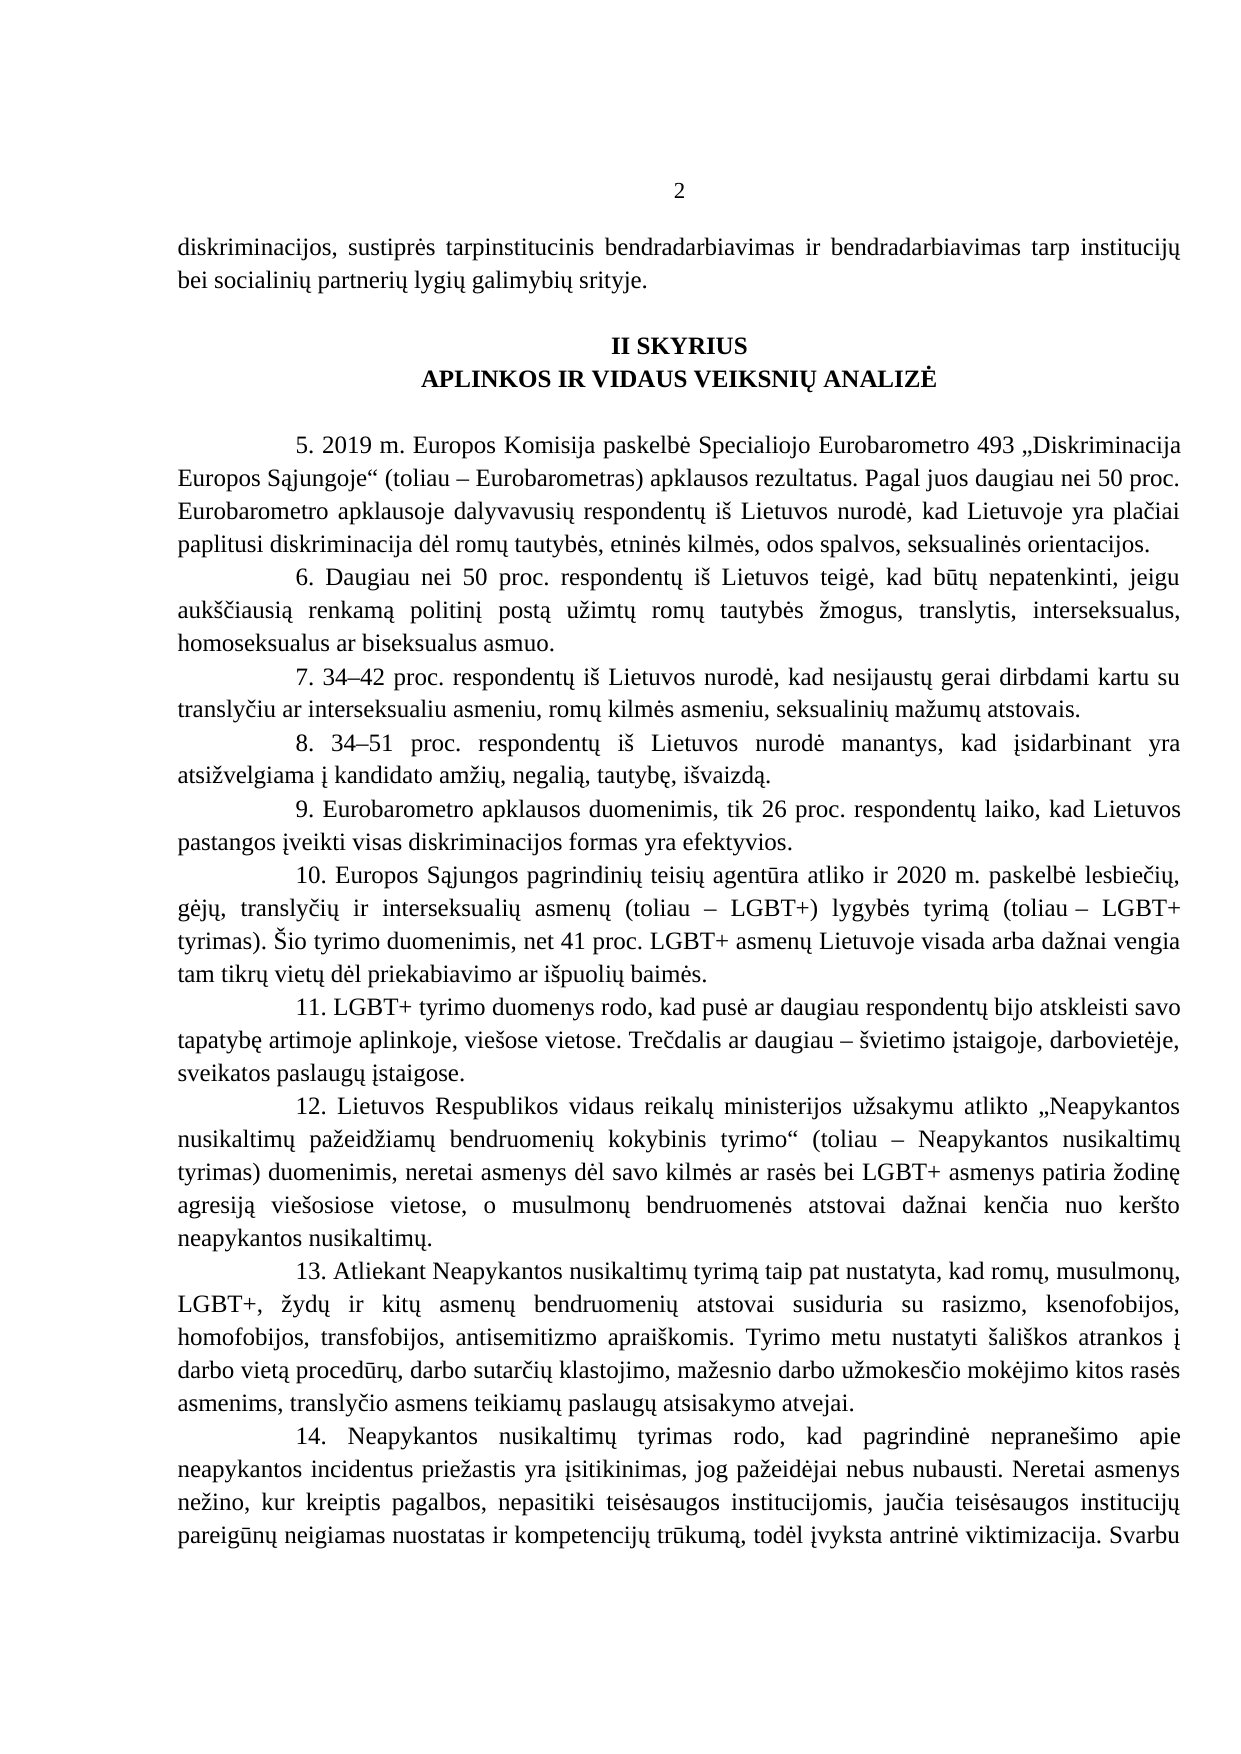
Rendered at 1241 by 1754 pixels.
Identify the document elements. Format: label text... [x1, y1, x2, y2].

text diskriminacijos, sustiprės tarpinstitucinis bendradarbiavimas ir bendradarbiavimas tarp institucijų bei socialinių partnerių lygių galimybių srityje. [177, 232, 1181, 294]
text 13. Atliekant Neapykantos nusikaltimų tyrimą taip pat nustatyta, kad romų, musulmonų, LGBT+, žydų ir kitų asmenų bendruomenių atstovai susiduria su rasizmo, ksenofobijos, homofobijos, transfobijos, antisemitizmo apraiškomis. Tyrimo metu nustatyti šališkos atrankos į darbo vietą procedūrų, darbo sutarčių klastojimo, mažesnio darbo užmokesčio mokėjimo kitos rasės asmenims, translyčio asmens teikiamų paslaugų atsisakymo atvejai. [177, 1256, 1181, 1417]
text 11. LGBT+ tyrimo duomenys rodo, kad pusė ar daugiau respondentų bijo atskleisti savo tapatybę artimoje aplinkoje, viešose vietose. Trečdalis ar daugiau – švietimo įstaigoje, darbovietėje, sveikatos paslaugų įstaigose. [177, 992, 1181, 1087]
text 8. 34–51 proc. respondentų iš Lietuvos nurodė manantys, kad įsidarbinant yra atsižvelgiama į kandidato amžių, negalią, tautybę, išvaizdą. [177, 728, 1181, 789]
text APLINKOS IR VIDAUS VEIKSNIŲ ANALIZĖ [177, 364, 1181, 393]
text 14. Neapykantos nusikaltimų tyrimas rodo, kad pagrindinė nepranešimo apie neapykantos incidentus priežastis yra įsitikinimas, jog pažeidėjai nebus nubausti. Neretai asmenys nežino, kur kreiptis pagalbos, nepasitiki teisėsaugos institucijomis, jaučia teisėsaugos institucijų pareigūnų neigiamas nuostatas ir kompetencijų trūkumą, todėl įvyksta antrinė viktimizacija. Svarbu [177, 1421, 1181, 1549]
text 9. Eurobarometro apklausos duomenimis, tik 26 proc. respondentų laiko, kad Lietuvos pastangos įveikti visas diskriminacijos formas yra efektyvios. [177, 794, 1181, 855]
text 12. Lietuvos Respublikos vidaus reikalų ministerijos užsakymu atlikto „Neapykantos nusikaltimų pažeidžiamų bendruomenių kokybinis tyrimo“ (toliau – Neapykantos nusikaltimų tyrimas) duomenimis, neretai asmenys dėl savo kilmės ar rasės bei LGBT+ asmenys patiria žodinę agresiją viešosiose vietose, o musulmonų bendruomenės atstovai dažnai kenčia nuo keršto neapykantos nusikaltimų. [177, 1091, 1181, 1252]
text 10. Europos Sąjungos pagrindinių teisių agentūra atliko ir 2020 m. paskelbė lesbiečių, gėjų, translyčių ir interseksualių asmenų (toliau – LGBT+) lygybės tyrimą (toliau – LGBT+ tyrimas). Šio tyrimo duomenimis, net 41 proc. LGBT+ asmenų Lietuvoje visada arba dažnai vengia tam tikrų vietų dėl priekabiavimo ar išpuolių baimės. [177, 860, 1181, 987]
text 7. 34–42 proc. respondentų iš Lietuvos nurodė, kad nesijaustų gerai dirbdami kartu su translyčiu ar interseksualiu asmeniu, romų kilmės asmeniu, seksualinių mažumų atstovais. [177, 662, 1181, 723]
text 6. Daugiau nei 50 proc. respondentų iš Lietuvos teigė, kad būtų nepatenkinti, jeigu aukščiausią renkamą politinį postą užimtų romų tautybės žmogus, translytis, interseksualus, homoseksualus ar biseksualus asmuo. [177, 562, 1181, 657]
text 5. 2019 m. Europos Komisija paskelbė Specialiojo Eurobarometro 493 „Diskriminacija Europos Sąjungoje“ (toliau – Eurobarometras) apklausos rezultatus. Pagal juos daugiau nei 50 proc. Eurobarometro apklausoje dalyvavusių respondentų iš Lietuvos nurodė, kad Lietuvoje yra plačiai paplitusi diskriminacija dėl romų tautybės, etninės kilmės, odos spalvos, seksualinės orientacijos. [177, 430, 1181, 558]
text II SKYRIUS [177, 331, 1181, 360]
